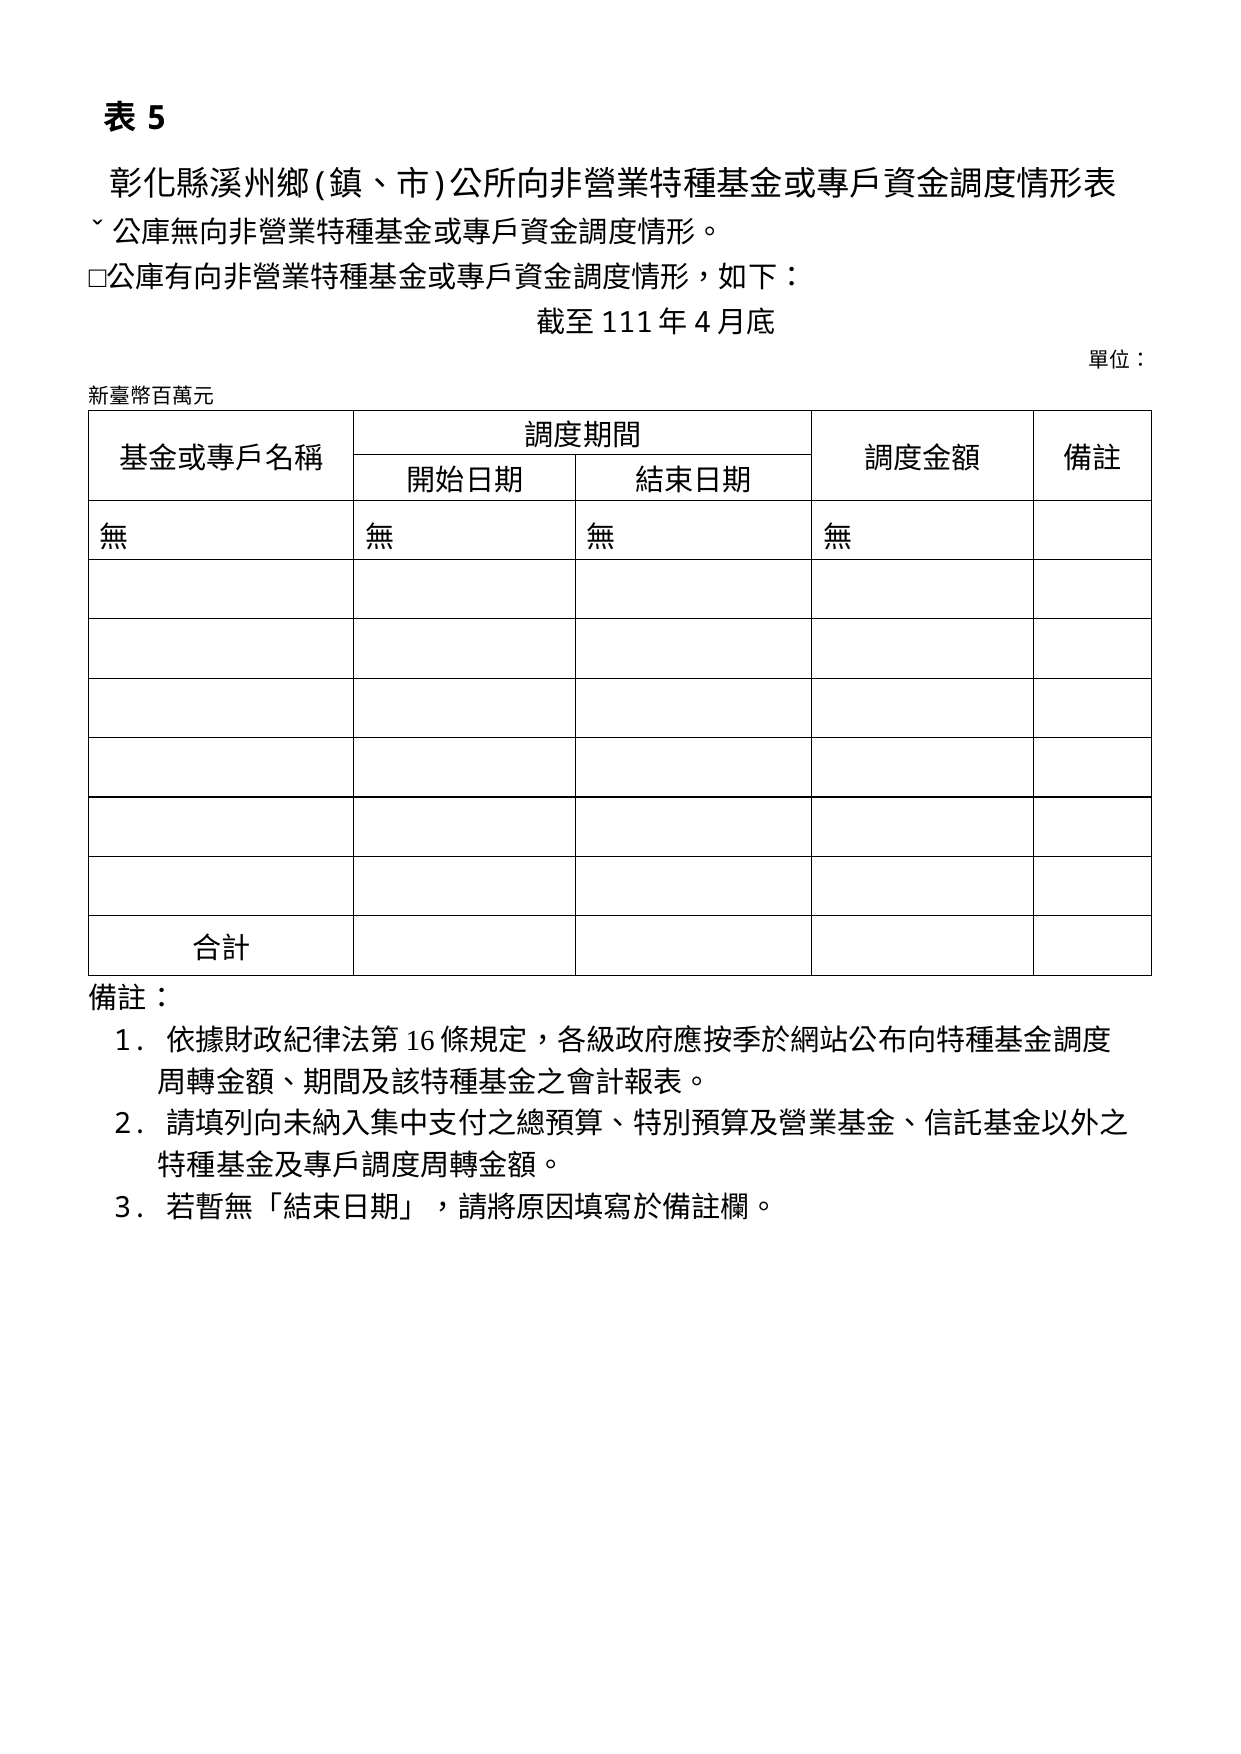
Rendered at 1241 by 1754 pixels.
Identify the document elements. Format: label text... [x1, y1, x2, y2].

table_header 基金或專戶名稱 [89, 411, 353, 499]
table_cell [1034, 916, 1151, 974]
table_cell [812, 857, 1033, 915]
table_cell [89, 798, 353, 856]
text 單位：新臺幣百萬元 [89, 339, 1137, 410]
table_cell [89, 857, 353, 915]
table_cell [354, 916, 575, 974]
table_cell [354, 619, 575, 678]
table_header 備註 [1034, 411, 1151, 499]
table_cell [89, 619, 353, 678]
table_cell [576, 798, 811, 856]
table_cell [812, 738, 1033, 796]
text 1. 依據財政紀律法第16條規定，各級政府應按季於網站公布向特種基金調度周轉金額、期間及該特種基金之會計報表。 [114, 1017, 1137, 1101]
table_cell 合計 [89, 916, 353, 974]
table_cell [354, 798, 575, 856]
table_cell 開始日期 [354, 455, 575, 499]
table_cell [354, 857, 575, 915]
table_header 調度期間 [354, 411, 811, 454]
table_cell [1034, 738, 1151, 796]
table_cell [354, 738, 575, 796]
table_cell [576, 619, 811, 678]
table_cell 無 [89, 501, 353, 559]
table_cell [1034, 560, 1151, 618]
table_cell [1034, 619, 1151, 678]
text ˇ公庫無向非營業特種基金或專戶資金調度情形。 [89, 214, 1137, 250]
text 彰化縣溪州鄉(鎮、市)公所向非營業特種基金或專戶資金調度情形表 [89, 162, 1137, 204]
table_cell [89, 738, 353, 796]
table_cell [812, 798, 1033, 856]
table_cell [812, 560, 1033, 618]
table_cell [89, 560, 353, 618]
table_cell [576, 738, 811, 796]
table_cell [576, 560, 811, 618]
table_cell [812, 916, 1033, 974]
text 2. 請填列向未納入集中支付之總預算、特別預算及營業基金、信託基金以外之特種基金及專戶調度周轉金額。 [114, 1101, 1137, 1184]
table_cell [1034, 679, 1151, 737]
table_cell [1034, 501, 1151, 559]
text □公庫有向非營業特種基金或專戶資金調度情形，如下： [89, 259, 1137, 295]
table_cell 無 [812, 501, 1033, 559]
table_header 調度金額 [812, 411, 1033, 499]
text 3. 若暫無「結束日期」，請將原因填寫於備註欄。 [114, 1184, 1137, 1226]
table_cell [1034, 857, 1151, 915]
table_cell [812, 679, 1033, 737]
table_cell [576, 857, 811, 915]
table_cell [354, 560, 575, 618]
table_cell [354, 679, 575, 737]
text 截至111年4月底 [89, 304, 1137, 339]
table_cell [1034, 798, 1151, 856]
table_cell [576, 916, 811, 974]
text 備註： [88, 976, 1137, 1017]
table_cell [89, 679, 353, 737]
table_cell [812, 619, 1033, 678]
table_cell [576, 679, 811, 737]
table_cell 無 [576, 501, 811, 559]
table_cell 結束日期 [576, 455, 811, 499]
table_cell 無 [354, 501, 575, 559]
